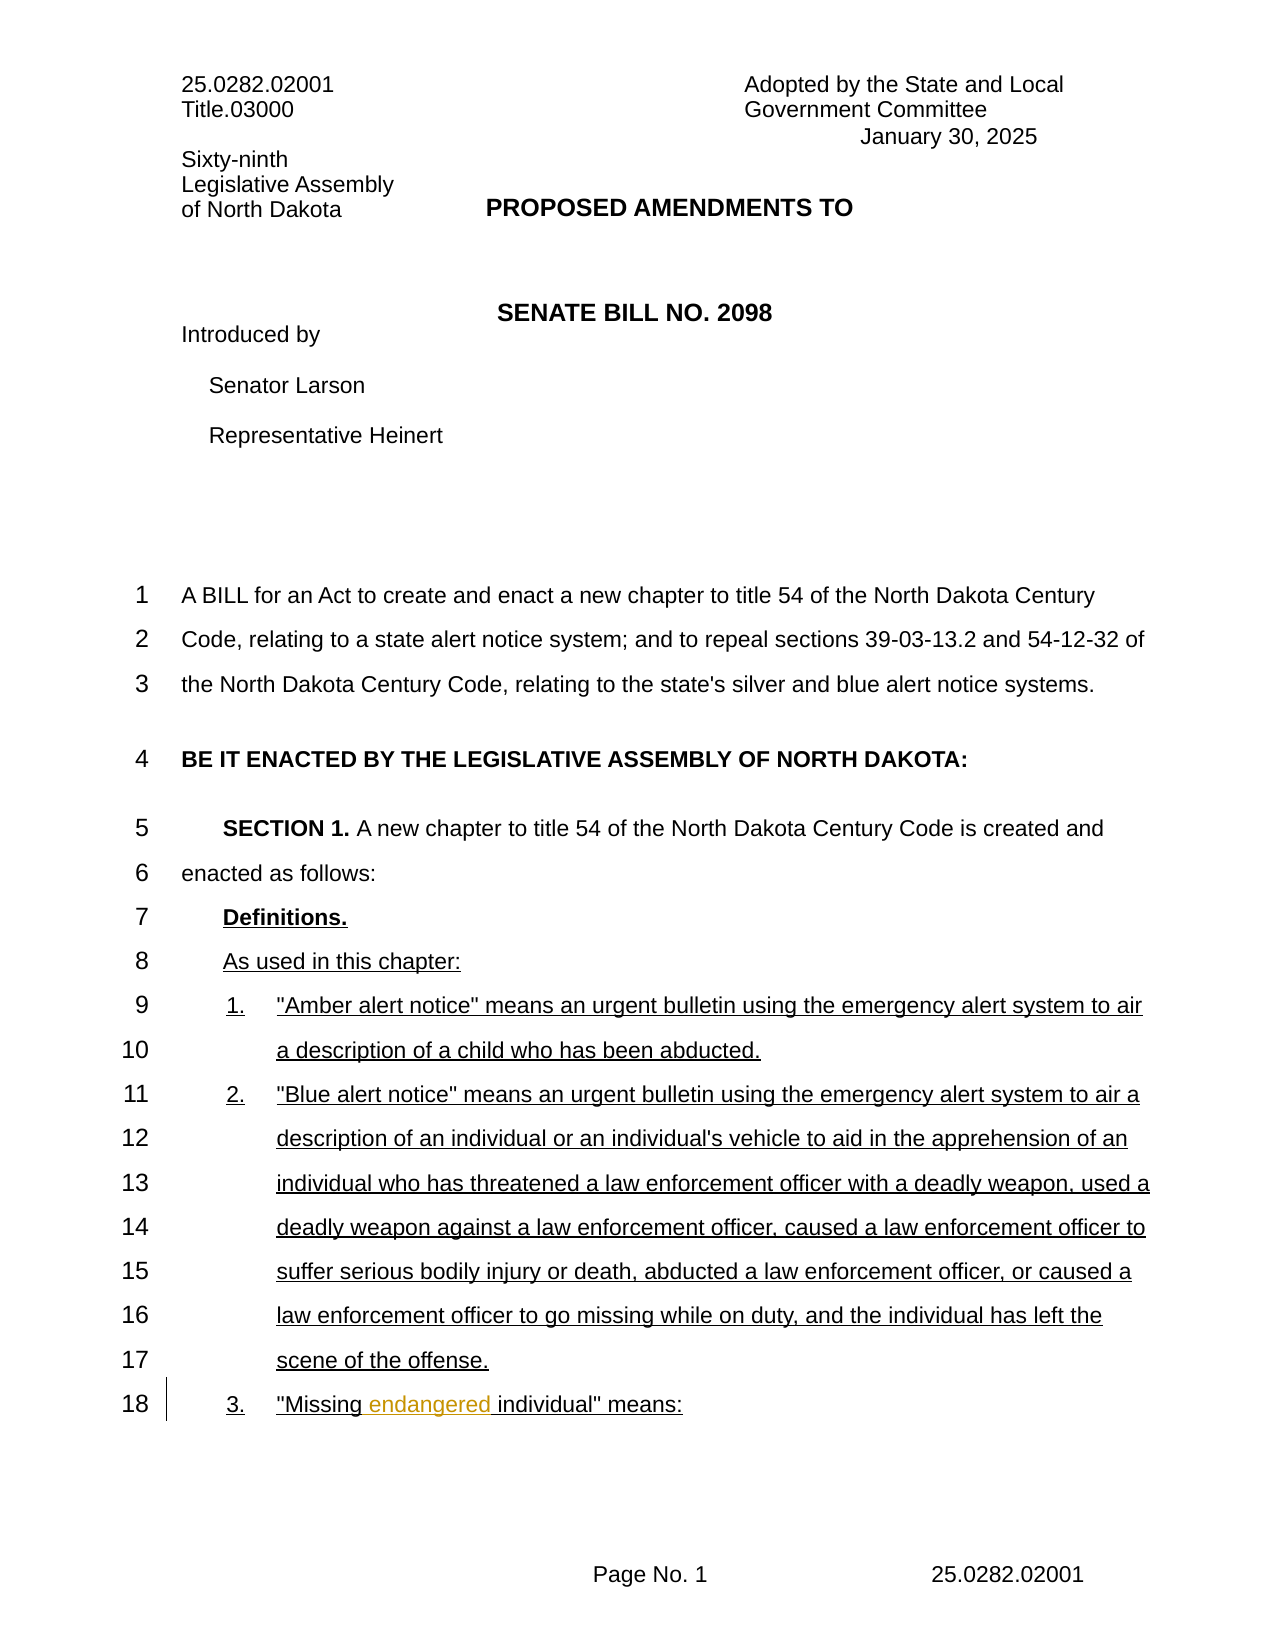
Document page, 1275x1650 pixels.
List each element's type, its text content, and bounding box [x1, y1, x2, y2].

table_header 25.0282.02001 Title.03000 [181, 73, 744, 123]
text BE IT ENACTED BY THE LEGISLATIVE ASSEMBLY OF NORTH DAKOTA: [181, 732, 1154, 776]
subtitle Definitions. [181, 890, 1154, 934]
text 2. "Blue alert notice" means an urgent bulletin using the emergency alert system to air a description of an individual or an individual's vehicle to aid in the apprehension of an individual who has threatened a law enforcement officer with a deadly weapon, used a deadly weapon against a law enforcement officer, caused a law enforcement officer to suffer serious bodily injury or death, abducted a law enforcement officer, or caused a law enforcement officer to go missing while on duty, and the individual has left the scene of the offense. [181, 1067, 1154, 1377]
title PROPOSED AMENDMENTS TO [486, 192, 872, 221]
text Introduced by [181, 323, 1154, 348]
title A BILL for an Act to create and enact a new chapter to title 54 of the North Dakota Century Code, relating to a state alert notice system; and to repeal sections 39‑03‑13.2 and 54‑12‑32 of the North Dakota Century Code, relating to the state's silver and blue alert notice systems. [181, 568, 1154, 701]
text of North Dakota [181, 198, 1154, 223]
table_header Adopted by the State and Local Government Committee [744, 73, 1153, 123]
text SECTION 1. A new chapter to title 54 of the North Dakota Century Code is created and enacted as follows: [181, 801, 1154, 890]
table_cell January 30, 2025 [744, 123, 1153, 173]
text 3. "Missing endangered individual" means: [181, 1377, 1154, 1421]
text Representative Heinert [208, 425, 1154, 448]
text As used in this chapter: [181, 934, 1154, 978]
table_cell Sixty-ninth [181, 123, 744, 173]
title Senate BILL NO. 2098 [490, 297, 772, 326]
text Legislative Assembly [181, 173, 1154, 198]
text Senator Larson [208, 375, 1154, 398]
text 1. "Amber alert notice" means an urgent bulletin using the emergency alert system to air a description of a child who has been abducted. [181, 978, 1154, 1067]
